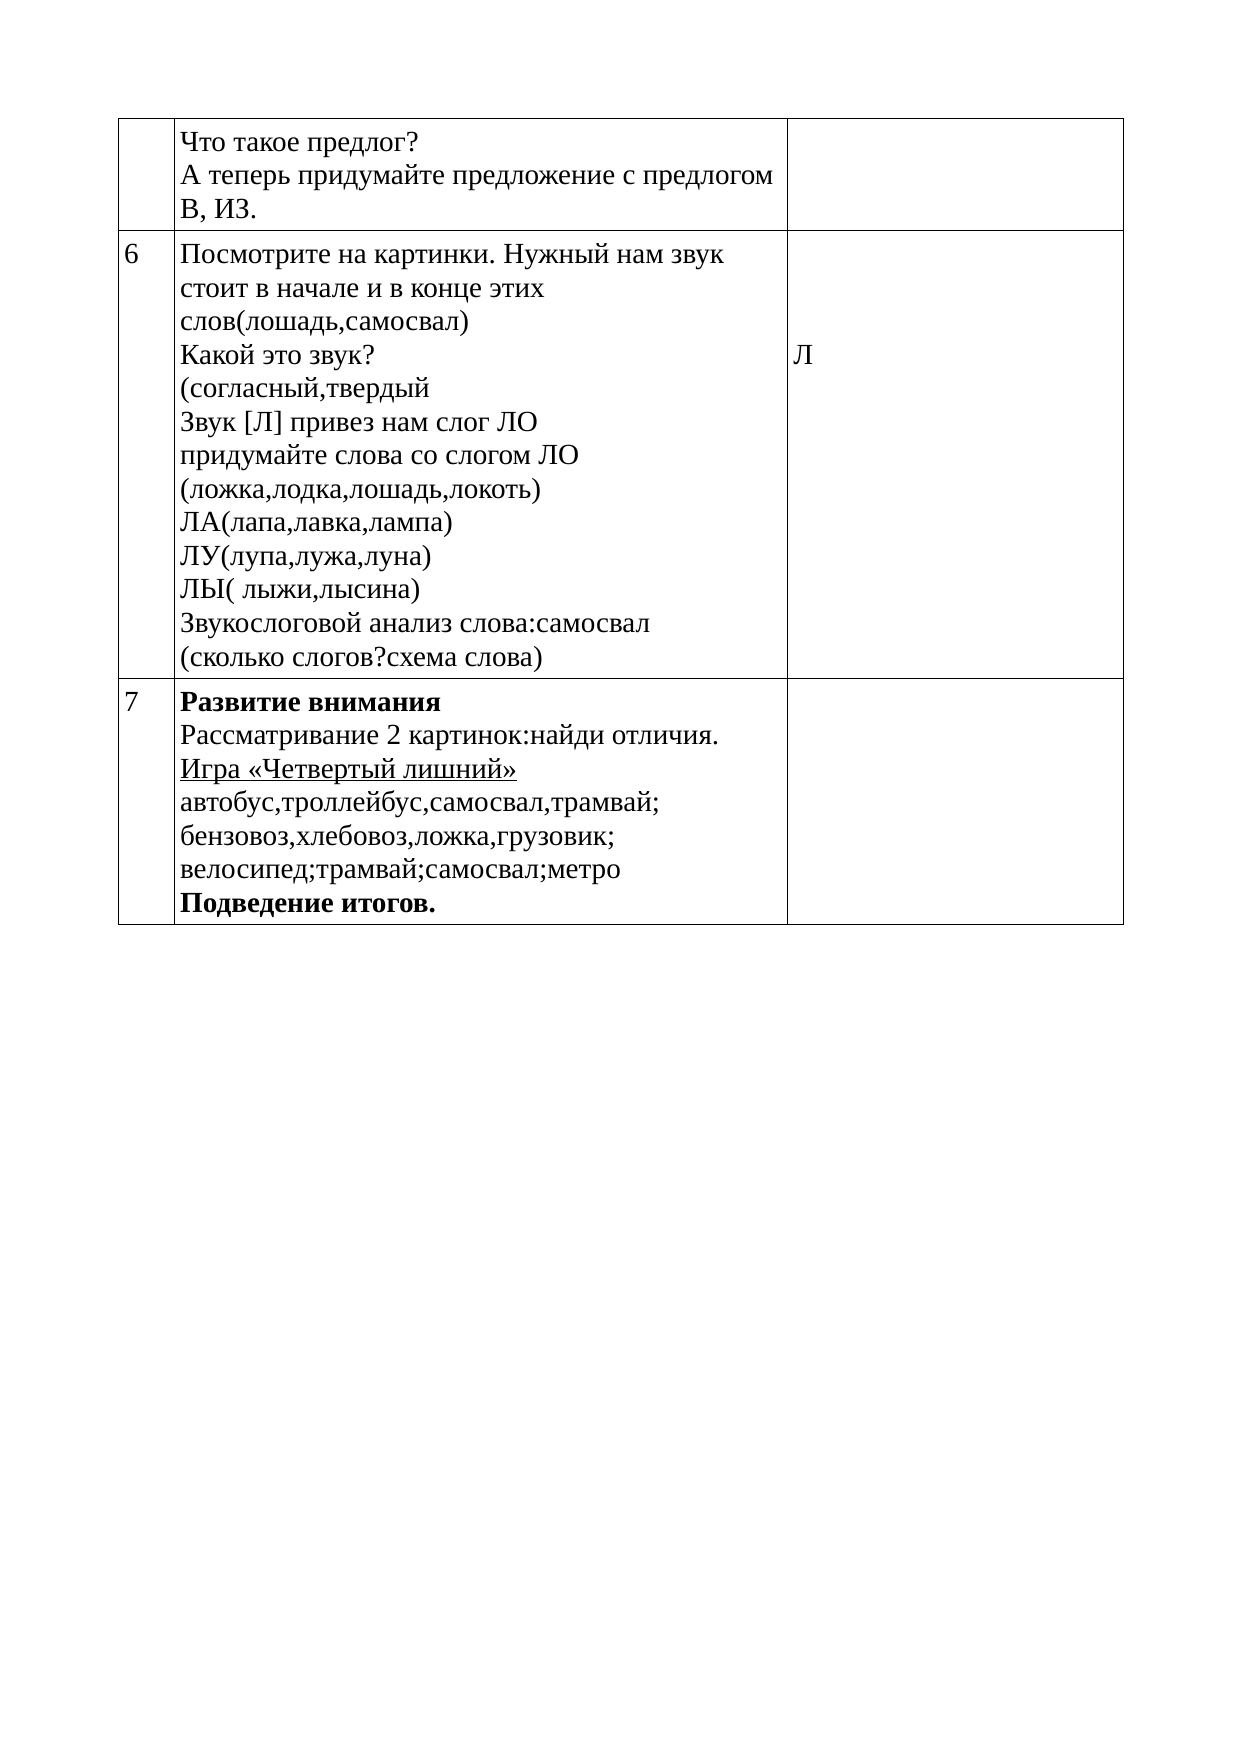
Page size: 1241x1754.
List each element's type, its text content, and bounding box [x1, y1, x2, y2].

table_cell Л [788, 231, 1123, 678]
table_cell Посмотрите на картинки. Нужный нам звук стоит в начале и в конце этих слов(лошадь,самосвал) Какой это звук? (согласный,твердый Звук [Л] привез нам слог ЛО придумайте слова со слогом ЛО (ложка,лодка,лошадь,локоть) ЛА(лапа,лавка,лампа) ЛУ(лупа,лужа,луна) ЛЫ( лыжи,лысина) Звукослоговой анализ слова:самосвал (сколько слогов?схема слова) [175, 231, 787, 678]
table_cell 7 [119, 679, 174, 924]
table_cell Развитие внимания Рассматривание 2 картинок:найди отличия. Игра «Четвертый лишний» автобус,троллейбус,самосвал,трамвай; бензовоз,хлебовоз,ложка,грузовик; велосипед;трамвай;самосвал;метро Подведение итогов. [175, 679, 787, 924]
table_cell 6 [119, 231, 174, 678]
table_cell [788, 679, 1123, 924]
table_cell [788, 119, 1123, 230]
table_cell [119, 119, 174, 230]
table_cell Что такое предлог? А теперь придумайте предложение с предлогом В, ИЗ. [175, 119, 787, 230]
